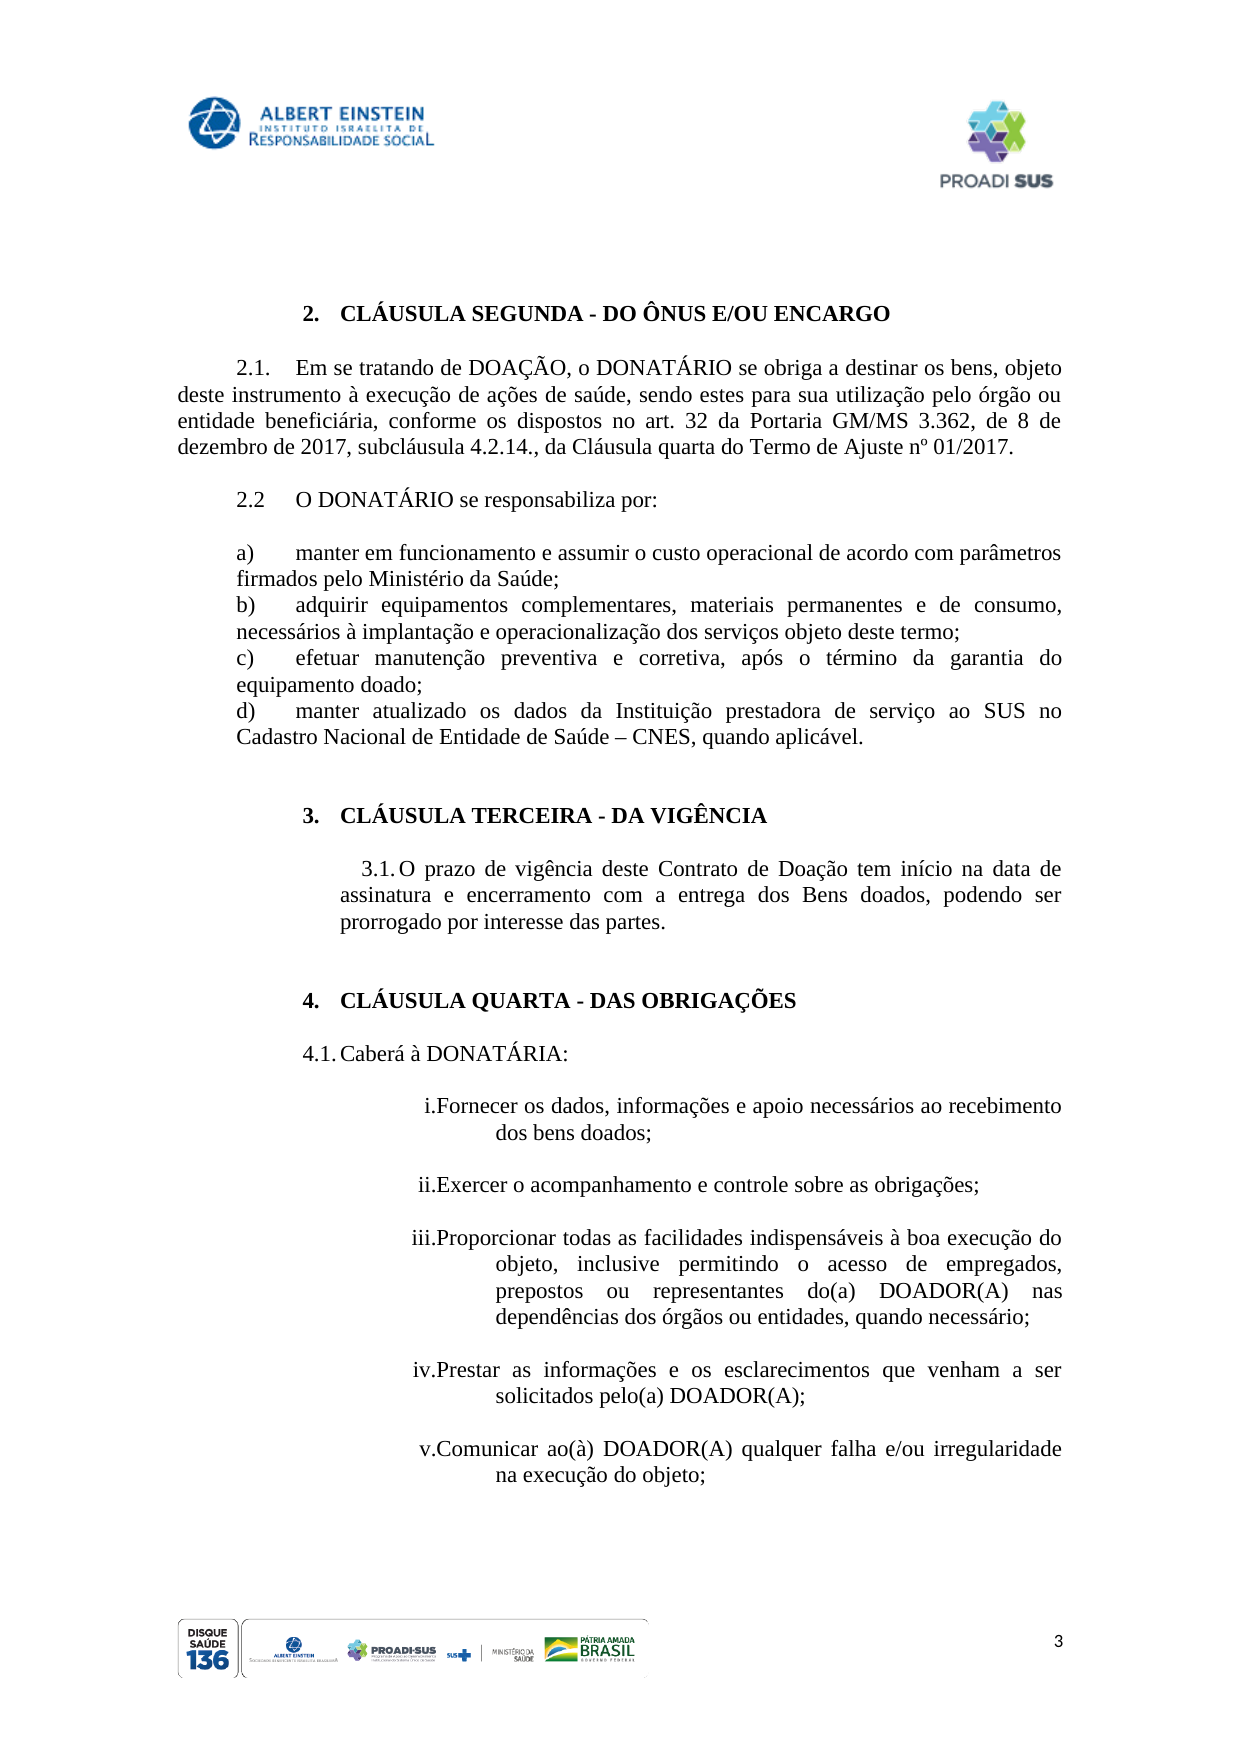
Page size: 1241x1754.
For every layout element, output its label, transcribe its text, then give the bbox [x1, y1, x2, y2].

list Proporcionar todas as facilidades indispensáveis à boa execução do objeto, inclusive permitindo o acesso de empregados, prepostos ou representantes do(a) DOADOR(A) nas dependências dos órgãos ou entidades, quando necessário; [399, 1224, 1063, 1329]
text b) adquirir equipamentos complementares, materiais permanentes e de consumo, necessários à implantação e operacionalização dos serviços objeto deste termo; [236, 592, 1063, 644]
list Caberá à DONATÁRIA: [302, 1039, 1063, 1066]
text c) efetuar manutenção preventiva e corretiva, após o término da garantia do equipamento doado; [236, 644, 1063, 697]
picture [930, 96, 1063, 193]
text 2.2 O DONATÁRIO se responsabiliza por: [177, 486, 1063, 512]
text a) manter em funcionamento e assumir o custo operacional de acordo com parâmetros firmados pelo Ministério da Saúde; [236, 539, 1063, 592]
text d) manter atualizado os dados da Instituição prestadora de serviço ao SUS no Cadastro Nacional de Entidade de Saúde – CNES, quando aplicável. [236, 697, 1063, 750]
list CLÁUSULA QUARTA - DAS OBRIGAÇÕES [302, 987, 1063, 1013]
list CLÁUSULA SEGUNDA - DO ÔNUS E/OU ENCARGO [302, 300, 1063, 326]
list Comunicar ao(à) DOADOR(A) qualquer falha e/ou irregularidade na execução do objeto; [399, 1435, 1063, 1488]
list Prestar as informações e os esclarecimentos que venham a ser solicitados pelo(a) DOADOR(A); [399, 1356, 1063, 1408]
list CLÁUSULA TERCEIRA - DA VIGÊNCIA [302, 802, 1063, 829]
picture [319, 1641, 650, 1679]
picture [177, 96, 448, 164]
text 2.1. Em se tratando de DOAÇÃO, o DONATÁRIO se obriga a destinar os bens, objeto deste instrumento à execução de ações de saúde, sendo estes para sua utilização pelo órgão ou entidade beneficiária, conforme os dispostos no art. 32 da Portaria GM/MS 3.362, de 8 de dezembro de 2017, subcláusula 4.2.14., da Cláusula quarta do Termo de Ajuste nº 01/2017. [177, 353, 1063, 460]
list Exercer o acompanhamento e controle sobre as obrigações; [399, 1171, 1063, 1198]
list Fornecer os dados, informações e apoio necessários ao recebimento dos bens doados; [399, 1092, 1063, 1145]
list O prazo de vigência deste Contrato de Doação tem início na data de assinatura e encerramento com a entrega dos Bens doados, podendo ser prorrogado por interesse das partes. [302, 855, 1063, 934]
